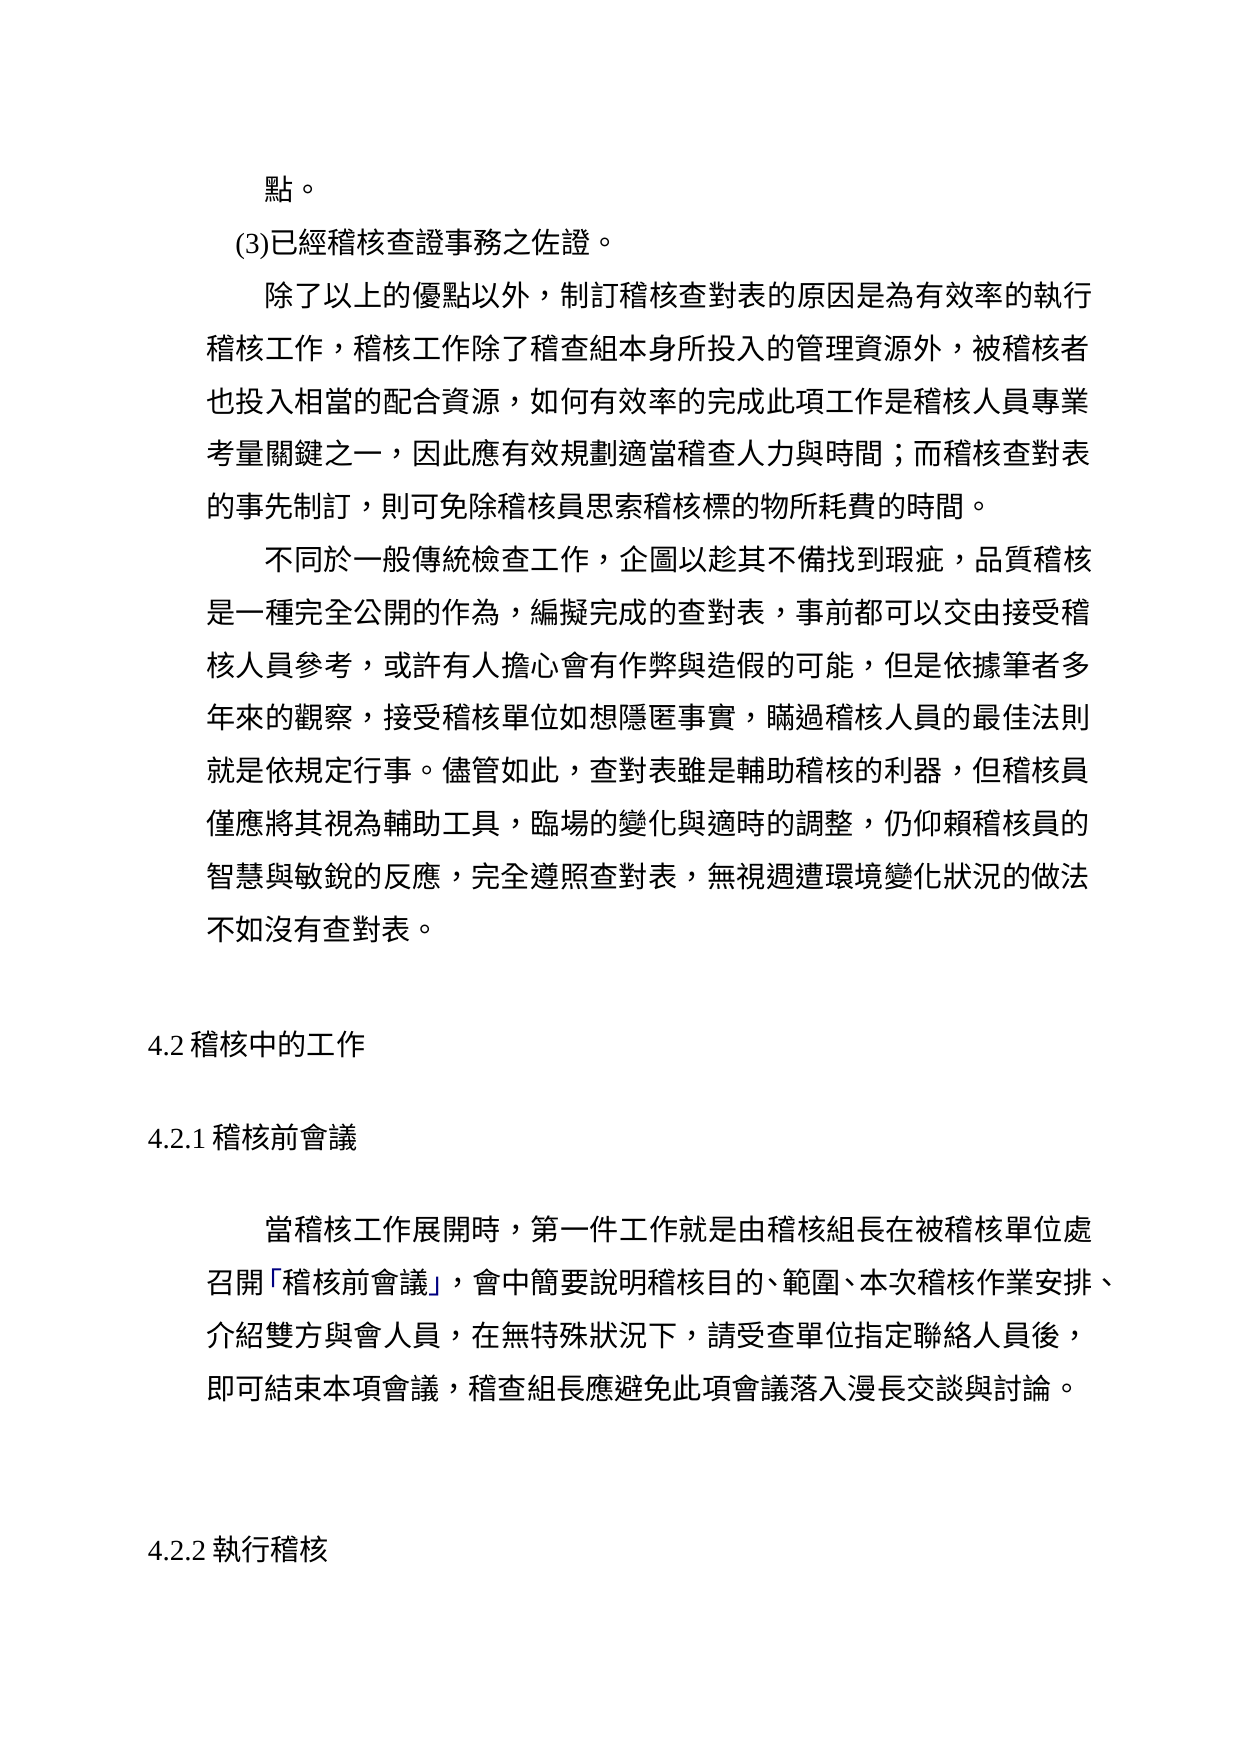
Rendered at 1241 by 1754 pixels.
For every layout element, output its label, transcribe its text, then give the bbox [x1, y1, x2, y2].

text 當稽核工作展開時，第一件工作就是由稽核組長在被稽核單位處召開「稽核前會議」，會中簡要說明稽核目的、範圍、本次稽核作業安排、介紹雙方與會人員，在無特殊狀況下，請受查單位指定聯絡人員後，即可結束本項會議，稽查組長應避免此項會議落入漫長交談與討論。 [206, 1207, 1092, 1408]
subtitle 4.2.2執行稽核 [148, 1527, 1092, 1569]
text 點。 [235, 167, 1092, 209]
text 不同於一般傳統檢查工作，企圖以趁其不備找到瑕疵，品質稽核是一種完全公開的作為，編擬完成的查對表，事前都可以交由接受稽核人員參考，或許有人擔心會有作弊與造假的可能，但是依據筆者多年來的觀察，接受稽核單位如想隱匿事實，瞞過稽核人員的最佳法則，就是依規定行事。儘管如此，查對表雖是輔助稽核的利器，但稽核員僅應將其視為輔助工具，臨場的變化與適時的調整，仍仰賴稽核員的智慧與敏銳的反應，完全遵照查對表，無視週遭環境變化狀況的做法，不如沒有查對表。 [206, 537, 1092, 948]
text 除了以上的優點以外，制訂稽核查對表的原因是為有效率的執行稽核工作，稽核工作除了稽查組本身所投入的管理資源外，被稽核者也投入相當的配合資源，如何有效率的完成此項工作是稽核人員專業考量關鍵之一，因此應有效規劃適當稽查人力與時間；而稽核查對表的事先制訂，則可免除稽核員思索稽核標的物所耗費的時間。 [206, 272, 1092, 526]
subtitle 4.2稽核中的工作 [148, 1022, 1092, 1064]
text (3)已經稽核查證事務之佐證。 [235, 220, 1092, 262]
subtitle 4.2.1稽核前會議 [148, 1114, 1092, 1157]
